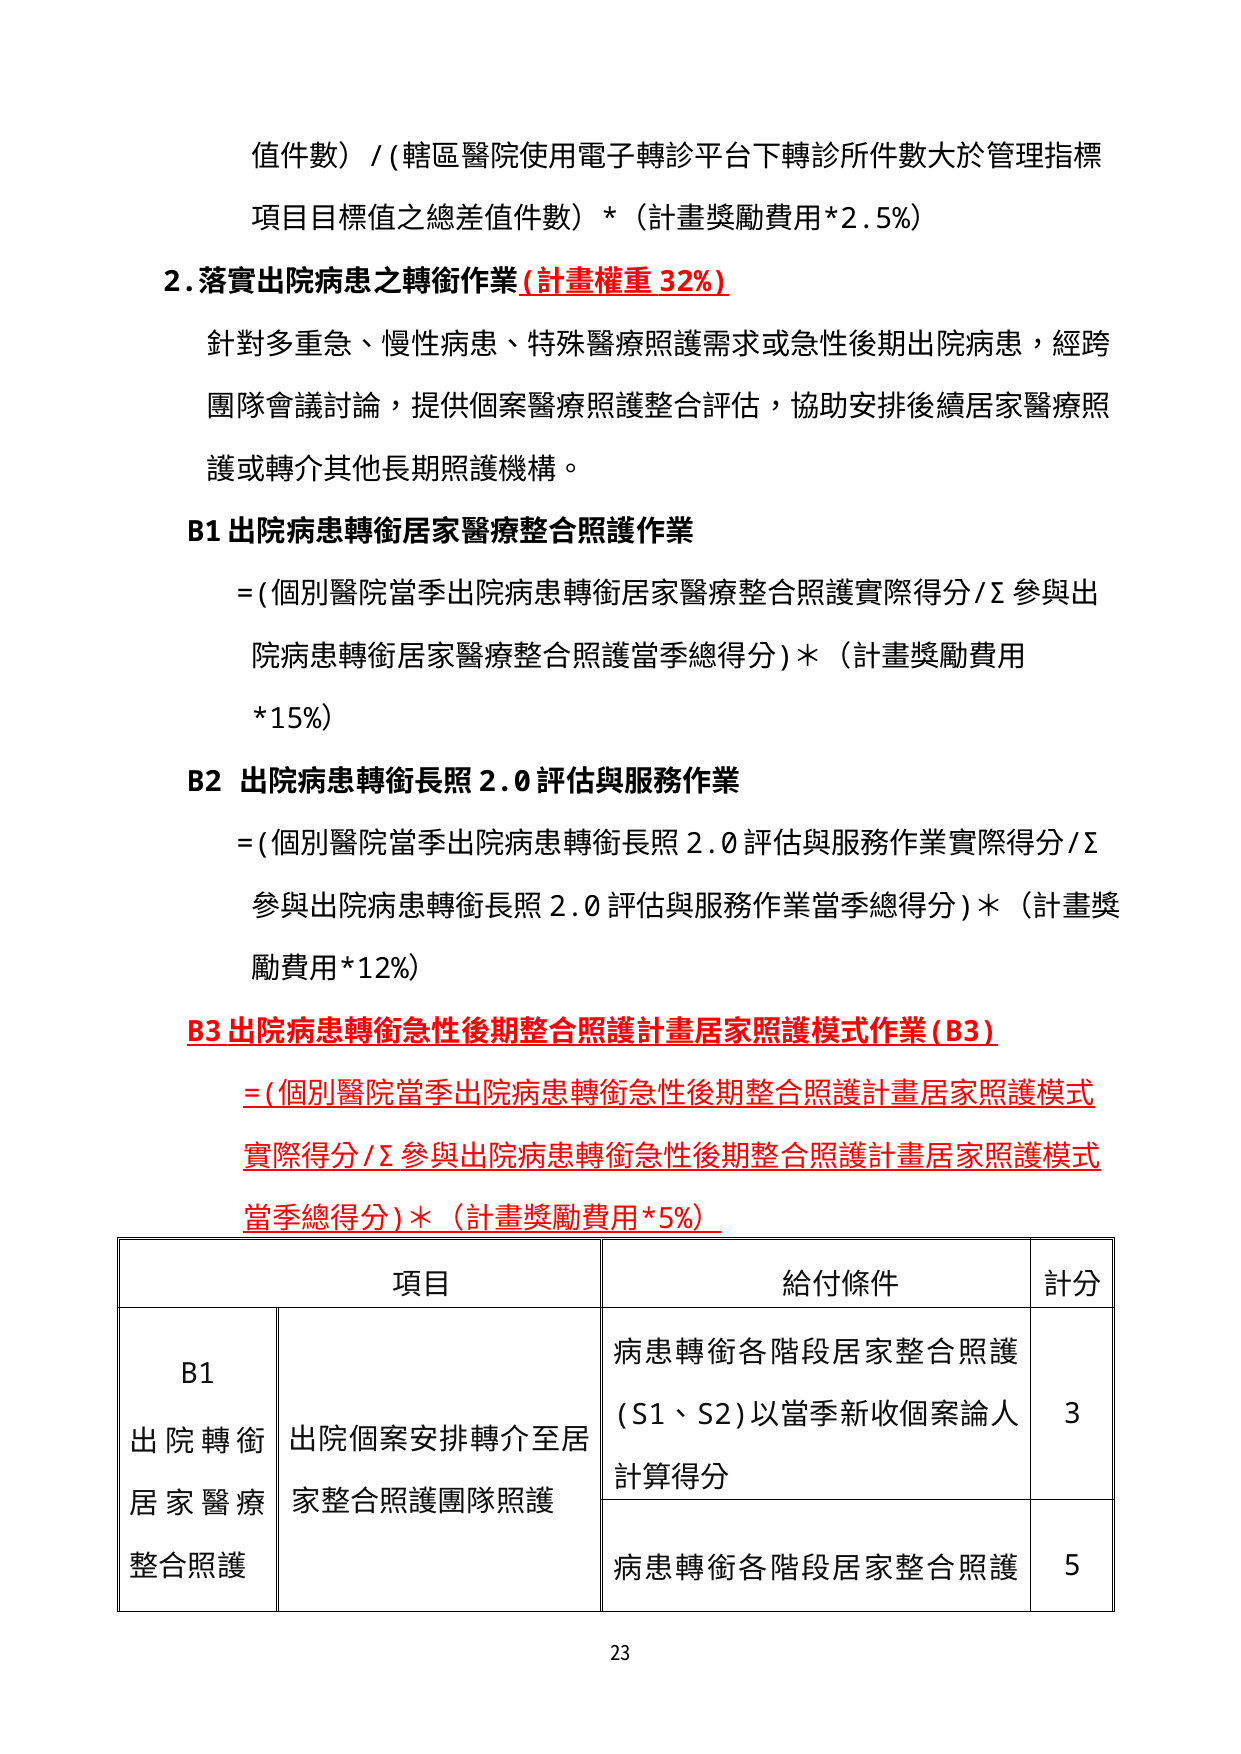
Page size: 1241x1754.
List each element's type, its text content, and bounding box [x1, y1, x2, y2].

table_cell 3 [1031, 1308, 1112, 1499]
text 針對多重急、慢性病患、特殊醫療照護需求或急性後期出院病患，經跨團隊會議討論，提供個案醫療照護整合評估，協助安排後續居家醫療照護或轉介其他長期照護機構。 [207, 300, 1122, 487]
text 2.落實出院病患之轉銜作業(計畫權重32%) [163, 237, 1122, 300]
text B1出院病患轉銜居家醫療整合照護作業 [187, 487, 1122, 550]
table_header 計分 [1031, 1240, 1112, 1307]
table_cell 病患轉銜各階段居家整合照護(S1、S2)以當季新收個案論人計算得分 [603, 1308, 1030, 1499]
table_header 給付條件 [603, 1240, 1030, 1307]
text 值件數）/(轄區醫院使用電子轉診平台下轉診所件數大於管理指標項目目標值之總差值件數）*（計畫獎勵費用*2.5%） [221, 112, 1122, 237]
text B2 出院病患轉銜長照2.0評估與服務作業 [187, 737, 1122, 800]
table_cell 病患轉銜各階段居家整合照護 [603, 1500, 1030, 1611]
table_cell B1 出院轉銜居家醫療整合照護 [120, 1308, 276, 1611]
table_cell 出院個案安排轉介至居家整合照護團隊照護 [279, 1308, 600, 1611]
table_header 項目 [120, 1240, 600, 1307]
text =(個別醫院當季出院病患轉銜急性後期整合照護計畫居家照護模式實際得分/Σ參與出院病患轉銜急性後期整合照護計畫居家照護模式當季總得分)＊（計畫獎勵費用*5%） [243, 1050, 1122, 1237]
text B3出院病患轉銜急性後期整合照護計畫居家照護模式作業(B3) [187, 987, 1122, 1050]
table_cell 5 [1031, 1500, 1112, 1611]
text =(個別醫院當季出院病患轉銜長照2.0評估與服務作業實際得分/Σ參與出院病患轉銜長照2.0評估與服務作業當季總得分)＊（計畫獎勵費用*12%） [236, 800, 1122, 987]
text =(個別醫院當季出院病患轉銜居家醫療整合照護實際得分/Σ參與出院病患轉銜居家醫療整合照護當季總得分)＊（計畫獎勵費用*15%） [236, 550, 1122, 737]
